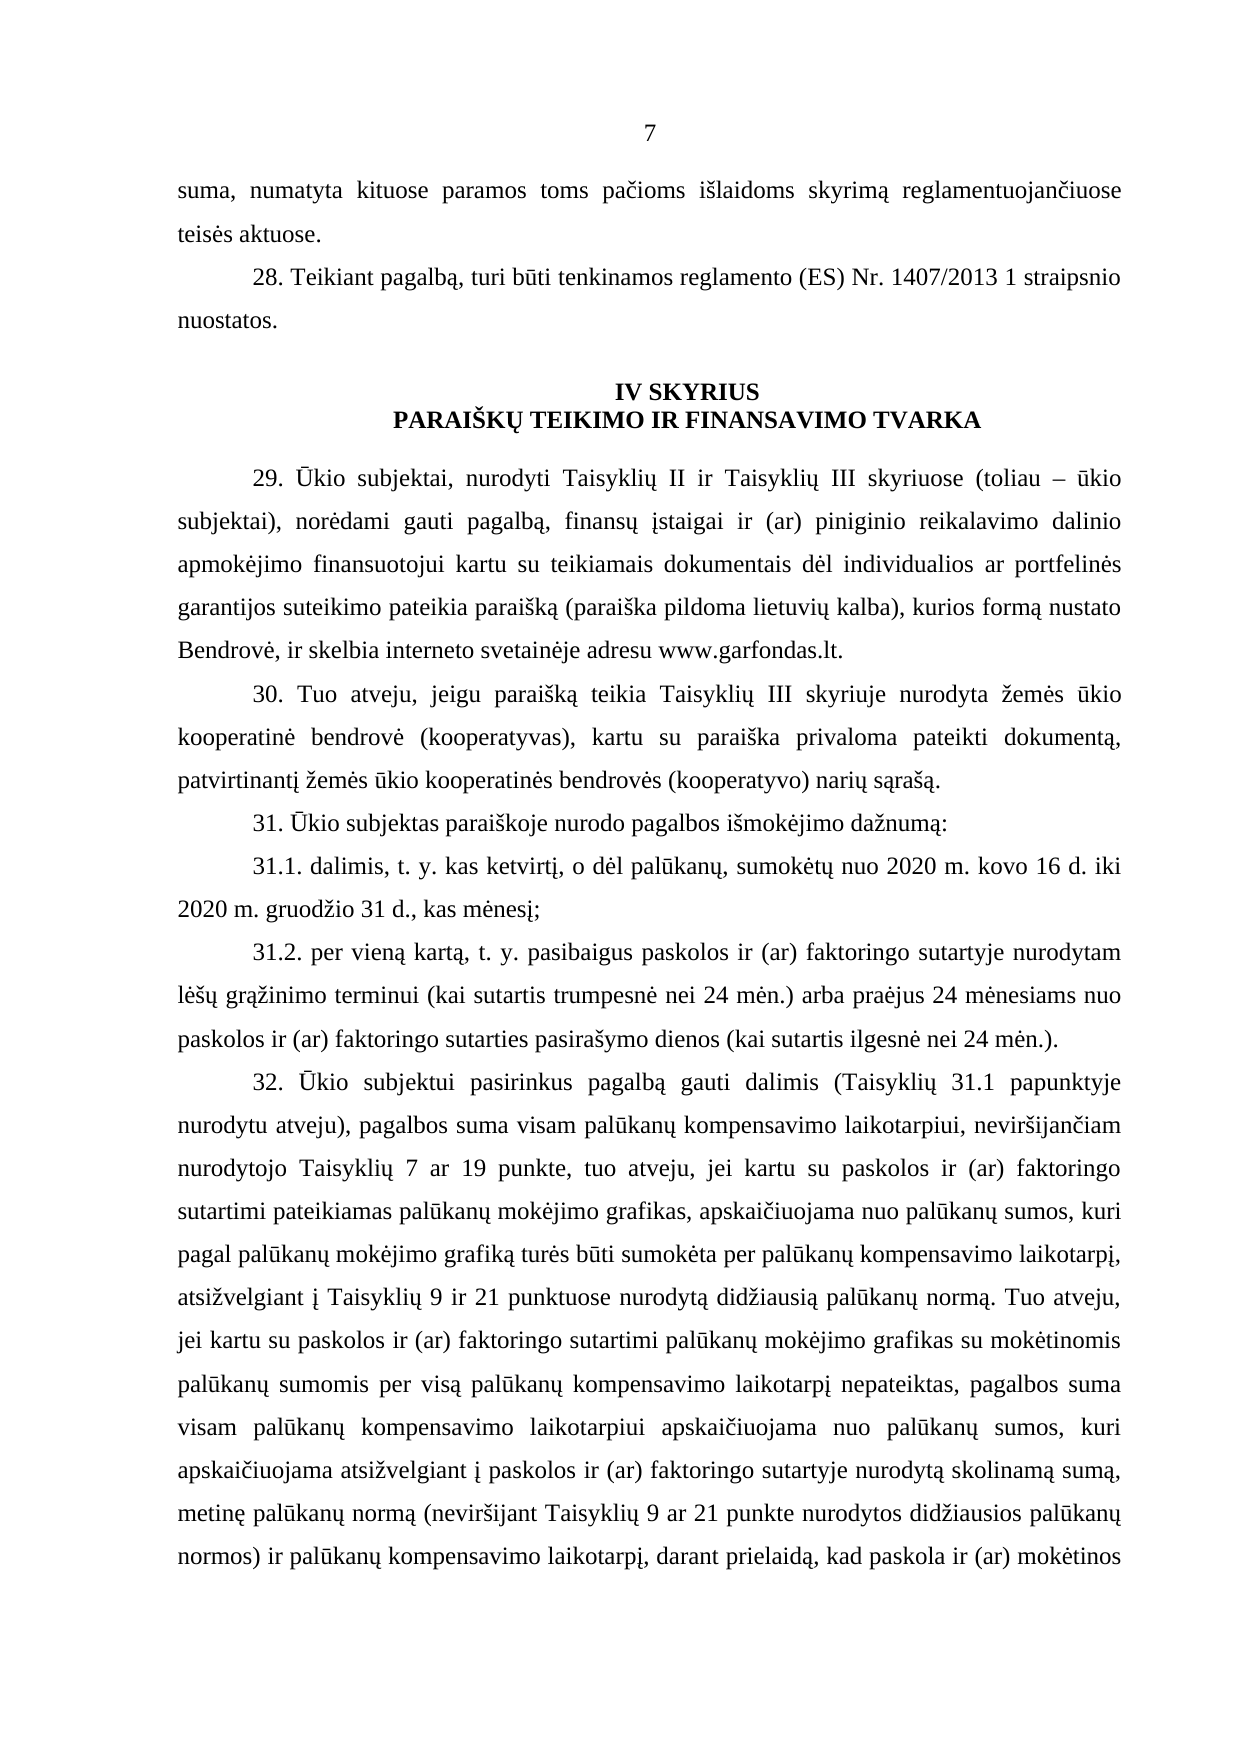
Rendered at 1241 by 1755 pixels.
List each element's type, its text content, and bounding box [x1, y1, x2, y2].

text PARAIŠKŲ TEIKIMO IR FINANSAVIMO TVARKA [177, 406, 1122, 434]
text 29. Ūkio subjektai, nurodyti Taisyklių II ir Taisyklių III skyriuose (toliau – ūkio subjektai), norėdami gauti pagalbą, finansų įstaigai ir (ar) piniginio reikalavimo dalinio apmokėjimo finansuotojui kartu su teikiamais dokumentais dėl individualios ar portfelinės garantijos suteikimo pateikia paraišką (paraiška pildoma lietuvių kalba), kurios formą nustato Bendrovė, ir skelbia interneto svetainėje adresu www.garfondas.lt. [177, 463, 1122, 664]
text IV SKYRIUS [177, 377, 1122, 406]
text 31.2. per vieną kartą, t. y. pasibaigus paskolos ir (ar) faktoringo sutartyje nurodytam lėšų grąžinimo terminui (kai sutartis trumpesnė nei 24 mėn.) arba praėjus 24 mėnesiams nuo paskolos ir (ar) faktoringo sutarties pasirašymo dienos (kai sutartis ilgesnė nei 24 mėn.). [177, 937, 1122, 1052]
text 31. Ūkio subjektas paraiškoje nurodo pagalbos išmokėjimo dažnumą: [177, 808, 1122, 837]
text suma, numatyta kituose paramos toms pačioms išlaidoms skyrimą reglamentuojančiuose teisės aktuose. [177, 176, 1122, 247]
text 31.1. dalimis, t. y. kas ketvirtį, o dėl palūkanų, sumokėtų nuo 2020 m. kovo 16 d. iki 2020 m. gruodžio 31 d., kas mėnesį; [177, 851, 1122, 923]
text 28. Teikiant pagalbą, turi būti tenkinamos reglamento (ES) Nr. 1407/2013 1 straipsnio nuostatos. [177, 262, 1122, 334]
text 32. Ūkio subjektui pasirinkus pagalbą gauti dalimis (Taisyklių 31.1 papunktyje nurodytu atveju), pagalbos suma visam palūkanų kompensavimo laikotarpiui, neviršijančiam nurodytojo Taisyklių 7 ar 19 punkte, tuo atveju, jei kartu su paskolos ir (ar) faktoringo sutartimi pateikiamas palūkanų mokėjimo grafikas, apskaičiuojama nuo palūkanų sumos, kuri pagal palūkanų mokėjimo grafiką turės būti sumokėta per palūkanų kompensavimo laikotarpį, atsižvelgiant į Taisyklių 9 ir 21 punktuose nurodytą didžiausią palūkanų normą. Tuo atveju, jei kartu su paskolos ir (ar) faktoringo sutartimi palūkanų mokėjimo grafikas su mokėtinomis palūkanų sumomis per visą palūkanų kompensavimo laikotarpį nepateiktas, pagalbos suma visam palūkanų kompensavimo laikotarpiui apskaičiuojama nuo palūkanų sumos, kuri apskaičiuojama atsižvelgiant į paskolos ir (ar) faktoringo sutartyje nurodytą skolinamą sumą, metinę palūkanų normą (neviršijant Taisyklių 9 ar 21 punkte nurodytos didžiausios palūkanų normos) ir palūkanų kompensavimo laikotarpį, darant prielaidą, kad paskola ir (ar) mokėtinos [177, 1067, 1122, 1570]
text 30. Tuo atveju, jeigu paraišką teikia Taisyklių III skyriuje nurodyta žemės ūkio kooperatinė bendrovė (kooperatyvas), kartu su paraiška privaloma pateikti dokumentą, patvirtinantį žemės ūkio kooperatinės bendrovės (kooperatyvo) narių sąrašą. [177, 679, 1122, 794]
